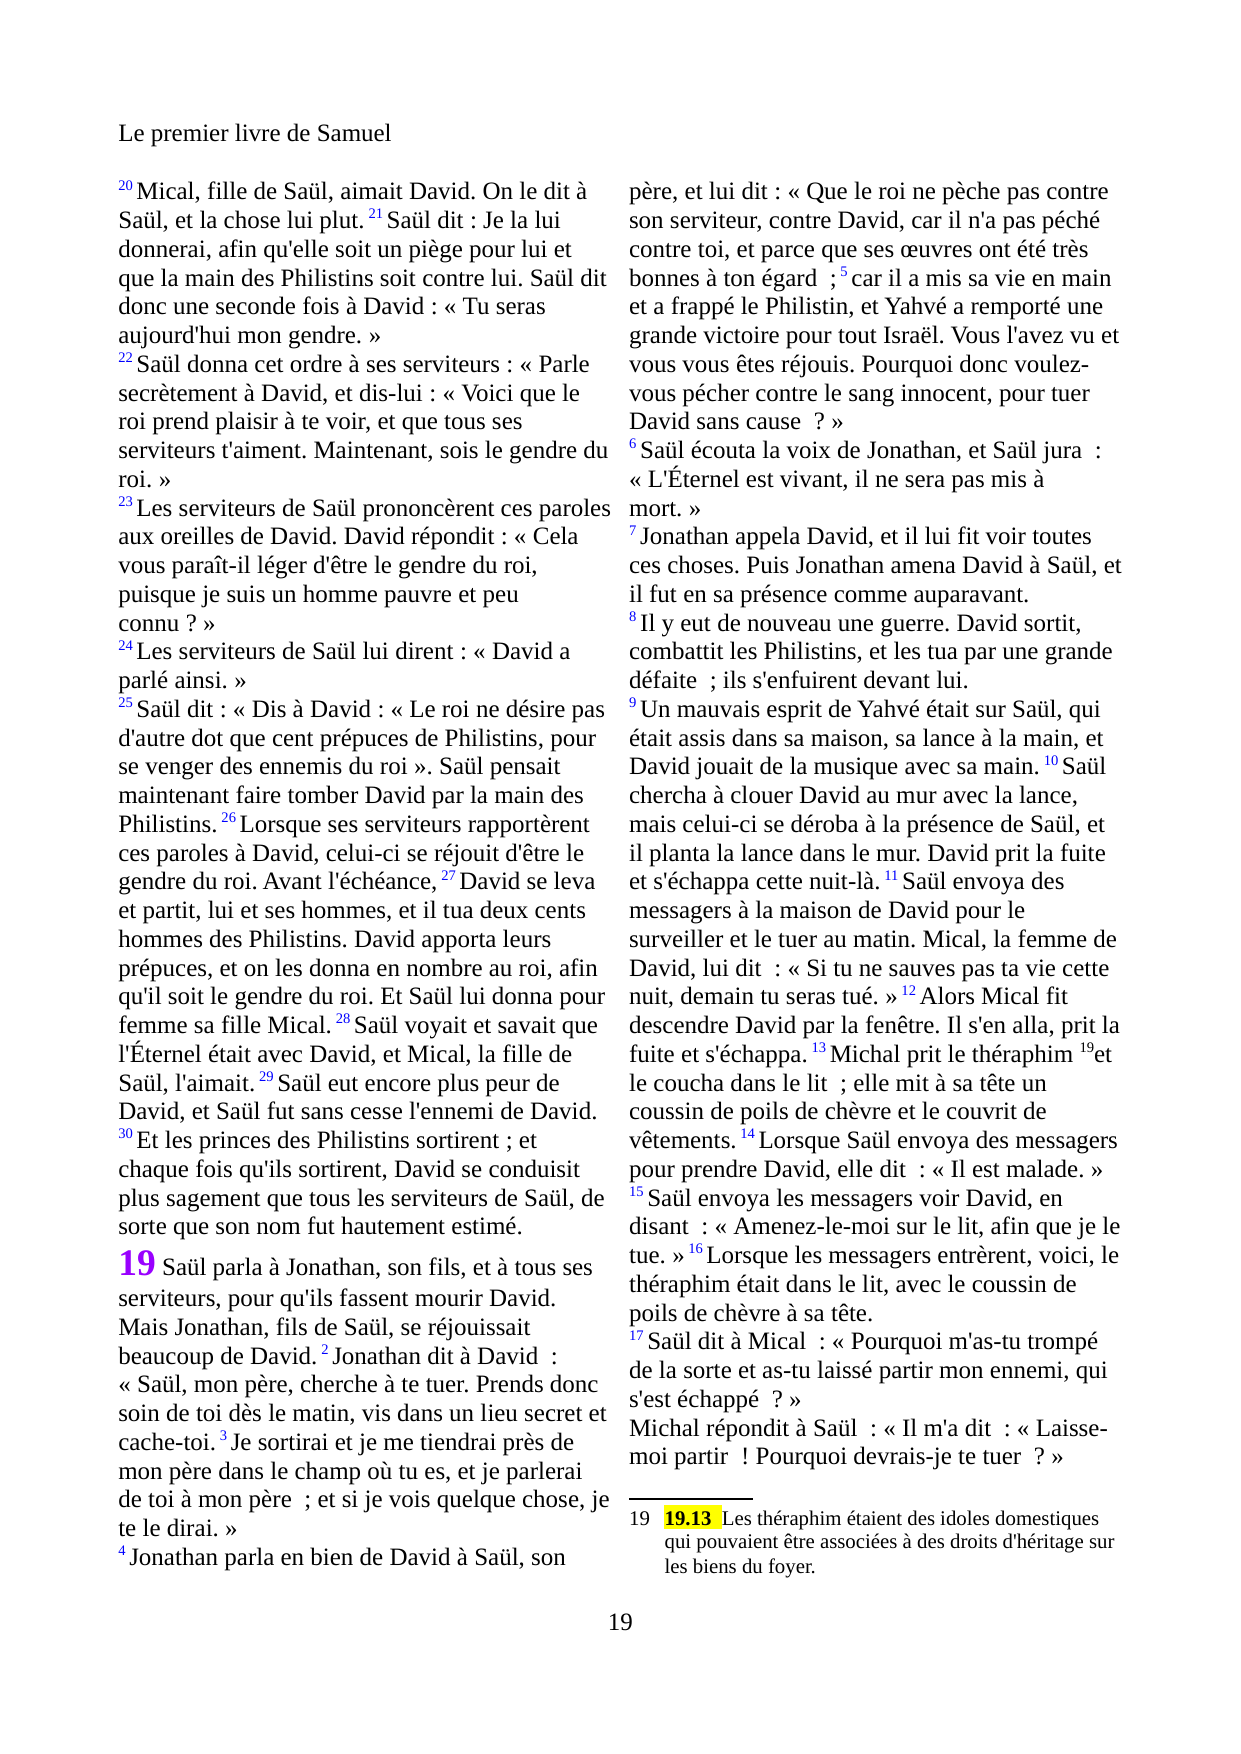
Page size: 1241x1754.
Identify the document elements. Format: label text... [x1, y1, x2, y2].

text 9 Un mauvais esprit de Yahvé était sur Saül, qui était assis dans sa maison, sa lance à la main, et David jouait de la musique avec sa main. 10 Saül chercha à clouer David au mur avec la lance, mais celui-ci se déroba à la présence de Saül, et il planta la lance dans le mur. David prit la fuite et s'échappa cette nuit-là. 11 Saül envoya des messagers à la maison de David pour le surveiller et le tuer au matin. Mical, la femme de David, lui dit : « Si tu ne sauves pas ta vie cette nuit, demain tu seras tué. » 12 Alors Mical fit descendre David par la fenêtre. Il s'en alla, prit la fuite et s'échappa. 13 Michal prit le théraphim et le coucha dans le lit ; elle mit à sa tête un coussin de poils de chèvre et le couvrit de vêtements. 14 Lorsque Saül envoya des messagers pour prendre David, elle dit : « Il est malade. » [629, 694, 1122, 1183]
text 8 Il y eut de nouveau une guerre. David sortit, combattit les Philistins, et les tua par une grande défaite ; ils s'enfuirent devant lui. [629, 608, 1122, 694]
text 4 Jonathan parla en bien de David à Saül, son [118, 1542, 611, 1571]
text Michal répondit à Saül : « Il m'a dit : « Laisse-moi partir ! Pourquoi devrais-je te tuer ? » [629, 1413, 1122, 1470]
text 19.13 Les théraphim étaient des idoles domestiques qui pouvaient être associées à des droits d'héritage sur les biens du foyer. [629, 1505, 1122, 1578]
text 20 Mical, fille de Saül, aimait David. On le dit à Saül, et la chose lui plut. 21 Saül dit : Je la lui donnerai, afin qu'elle soit un piège pour lui et que la main des Philistins soit contre lui. Saül dit donc une seconde fois à David : « Tu seras aujourd'hui mon gendre. » [118, 176, 611, 349]
text 24 Les serviteurs de Saül lui dirent : « David a parlé ainsi. » [118, 636, 611, 694]
text père, et lui dit : « Que le roi ne pèche pas contre son serviteur, contre David, car il n'a pas péché contre toi, et parce que ses œuvres ont été très bonnes à ton égard ; 5 car il a mis sa vie en main et a frappé le Philistin, et Yahvé a remporté une grande victoire pour tout Israël. Vous l'avez vu et vous vous êtes réjouis. Pourquoi donc voulez-vous pécher contre le sang innocent, pour tuer David sans cause ? » [629, 176, 1122, 435]
text 7 Jonathan appela David, et il lui fit voir toutes ces choses. Puis Jonathan amena David à Saül, et il fut en sa présence comme auparavant. [629, 521, 1122, 608]
text 30 Et les princes des Philistins sortirent ; et chaque fois qu'ils sortirent, David se conduisit plus sagement que tous les serviteurs de Saül, de sorte que son nom fut hautement estimé. [118, 1125, 611, 1240]
text 22 Saül donna cet ordre à ses serviteurs : « Parle secrètement à David, et dis-lui : « Voici que le roi prend plaisir à te voir, et que tous ses serviteurs t'aiment. Maintenant, sois le gendre du roi. » [118, 349, 611, 493]
text 17 Saül dit à Mical : « Pourquoi m'as-tu trompé de la sorte et as-tu laissé partir mon ennemi, qui s'est échappé ? » [629, 1326, 1122, 1413]
text 23 Les serviteurs de Saül prononcèrent ces paroles aux oreilles de David. David répondit : « Cela vous paraît-il léger d'être le gendre du roi, puisque je suis un homme pauvre et peu connu ? » [118, 493, 611, 636]
text 19 Saül parla à Jonathan, son fils, et à tous ses serviteurs, pour qu'ils fassent mourir David. Mais Jonathan, fils de Saül, se réjouissait beaucoup de David. 2 Jonathan dit à David : « Saül, mon père, cherche à te tuer. Prends donc soin de toi dès le matin, vis dans un lieu secret et cache-toi. 3 Je sortirai et je me tiendrai près de mon père dans le champ où tu es, et je parlerai de toi à mon père ; et si je vois quelque chose, je te le dirai. » [118, 1240, 611, 1542]
text 15 Saül envoya les messagers voir David, en disant : « Amenez-le-moi sur le lit, afin que je le tue. » 16 Lorsque les messagers entrèrent, voici, le théraphim était dans le lit, avec le coussin de poils de chèvre à sa tête. [629, 1183, 1122, 1326]
text 6 Saül écouta la voix de Jonathan, et Saül jura : « L'Éternel est vivant, il ne sera pas mis à mort. » [629, 435, 1122, 521]
text 25 Saül dit : « Dis à David : « Le roi ne désire pas d'autre dot que cent prépuces de Philistins, pour se venger des ennemis du roi ». Saül pensait maintenant faire tomber David par la main des Philistins. 26 Lorsque ses serviteurs rapportèrent ces paroles à David, celui-ci se réjouit d'être le gendre du roi. Avant l'échéance, 27 David se leva et partit, lui et ses hommes, et il tua deux cents hommes des Philistins. David apporta leurs prépuces, et on les donna en nombre au roi, afin qu'il soit le gendre du roi. Et Saül lui donna pour femme sa fille Mical. 28 Saül voyait et savait que l'Éternel était avec David, et Mical, la fille de Saül, l'aimait. 29 Saül eut encore plus peur de David, et Saül fut sans cesse l'ennemi de David. [118, 694, 611, 1125]
